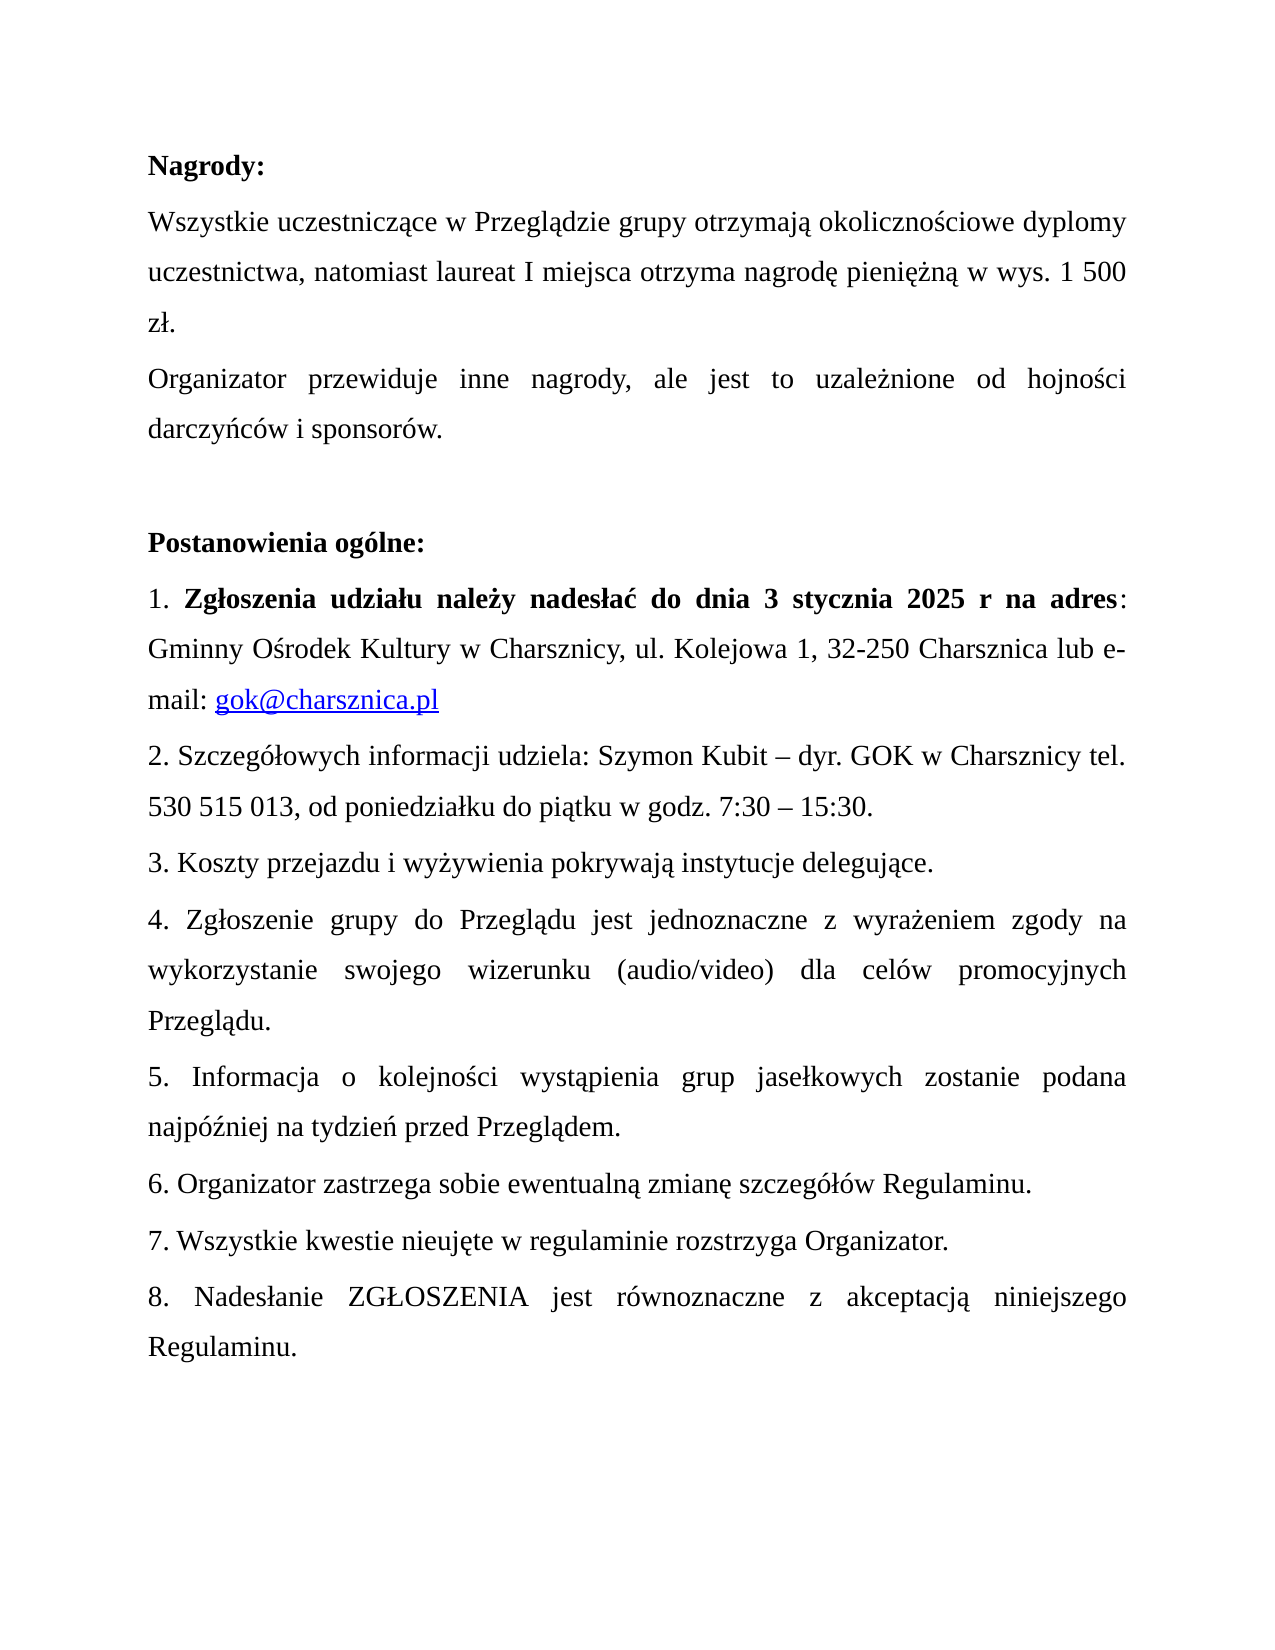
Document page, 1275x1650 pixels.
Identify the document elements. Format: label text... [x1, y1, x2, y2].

text Postanowienia ogólne: [148, 525, 1127, 558]
text 7. Wszystkie kwestie nieujęte w regulaminie rozstrzyga Organizator. [148, 1223, 1127, 1256]
text 5. Informacja o kolejności wystąpienia grup jasełkowych zostanie podana najpóźniej na tydzień przed Przeglądem. [148, 1059, 1127, 1143]
text 2. Szczegółowych informacji udziela: Szymon Kubit – dyr. GOK w Charsznicy tel. 530 515 013, od poniedziałku do piątku w godz. 7:30 – 15:30. [148, 738, 1127, 822]
text 3. Koszty przejazdu i wyżywienia pokrywają instytucje delegujące. [148, 845, 1127, 879]
text 4. Zgłoszenie grupy do Przeglądu jest jednoznaczne z wyrażeniem zgody na wykorzystanie swojego wizerunku (audio/video) dla celów promocyjnych Przeglądu. [148, 902, 1127, 1036]
text 8. Nadesłanie ZGŁOSZENIA jest równoznaczne z akceptacją niniejszego Regulaminu. [148, 1279, 1127, 1363]
text Nagrody: [148, 148, 1127, 181]
text Organizator przewiduje inne nagrody, ale jest to uzależnione od hojności darczyńców i sponsorów. [148, 361, 1127, 445]
text 1. Zgłoszenia udziału należy nadesłać do dnia 3 stycznia 2025 r na adres: Gminny Ośrodek Kultury w Charsznicy, ul. Kolejowa 1, 32-250 Charsznica lub e-mail: gok@charsznica.pl [148, 581, 1127, 716]
text Wszystkie uczestniczące w Przeglądzie grupy otrzymają okolicznościowe dyplomy uczestnictwa, natomiast laureat I miejsca otrzyma nagrodę pieniężną w wys. 1 500 zł. [148, 204, 1127, 338]
text 6. Organizator zastrzega sobie ewentualną zmianę szczegółów Regulaminu. [148, 1166, 1127, 1199]
